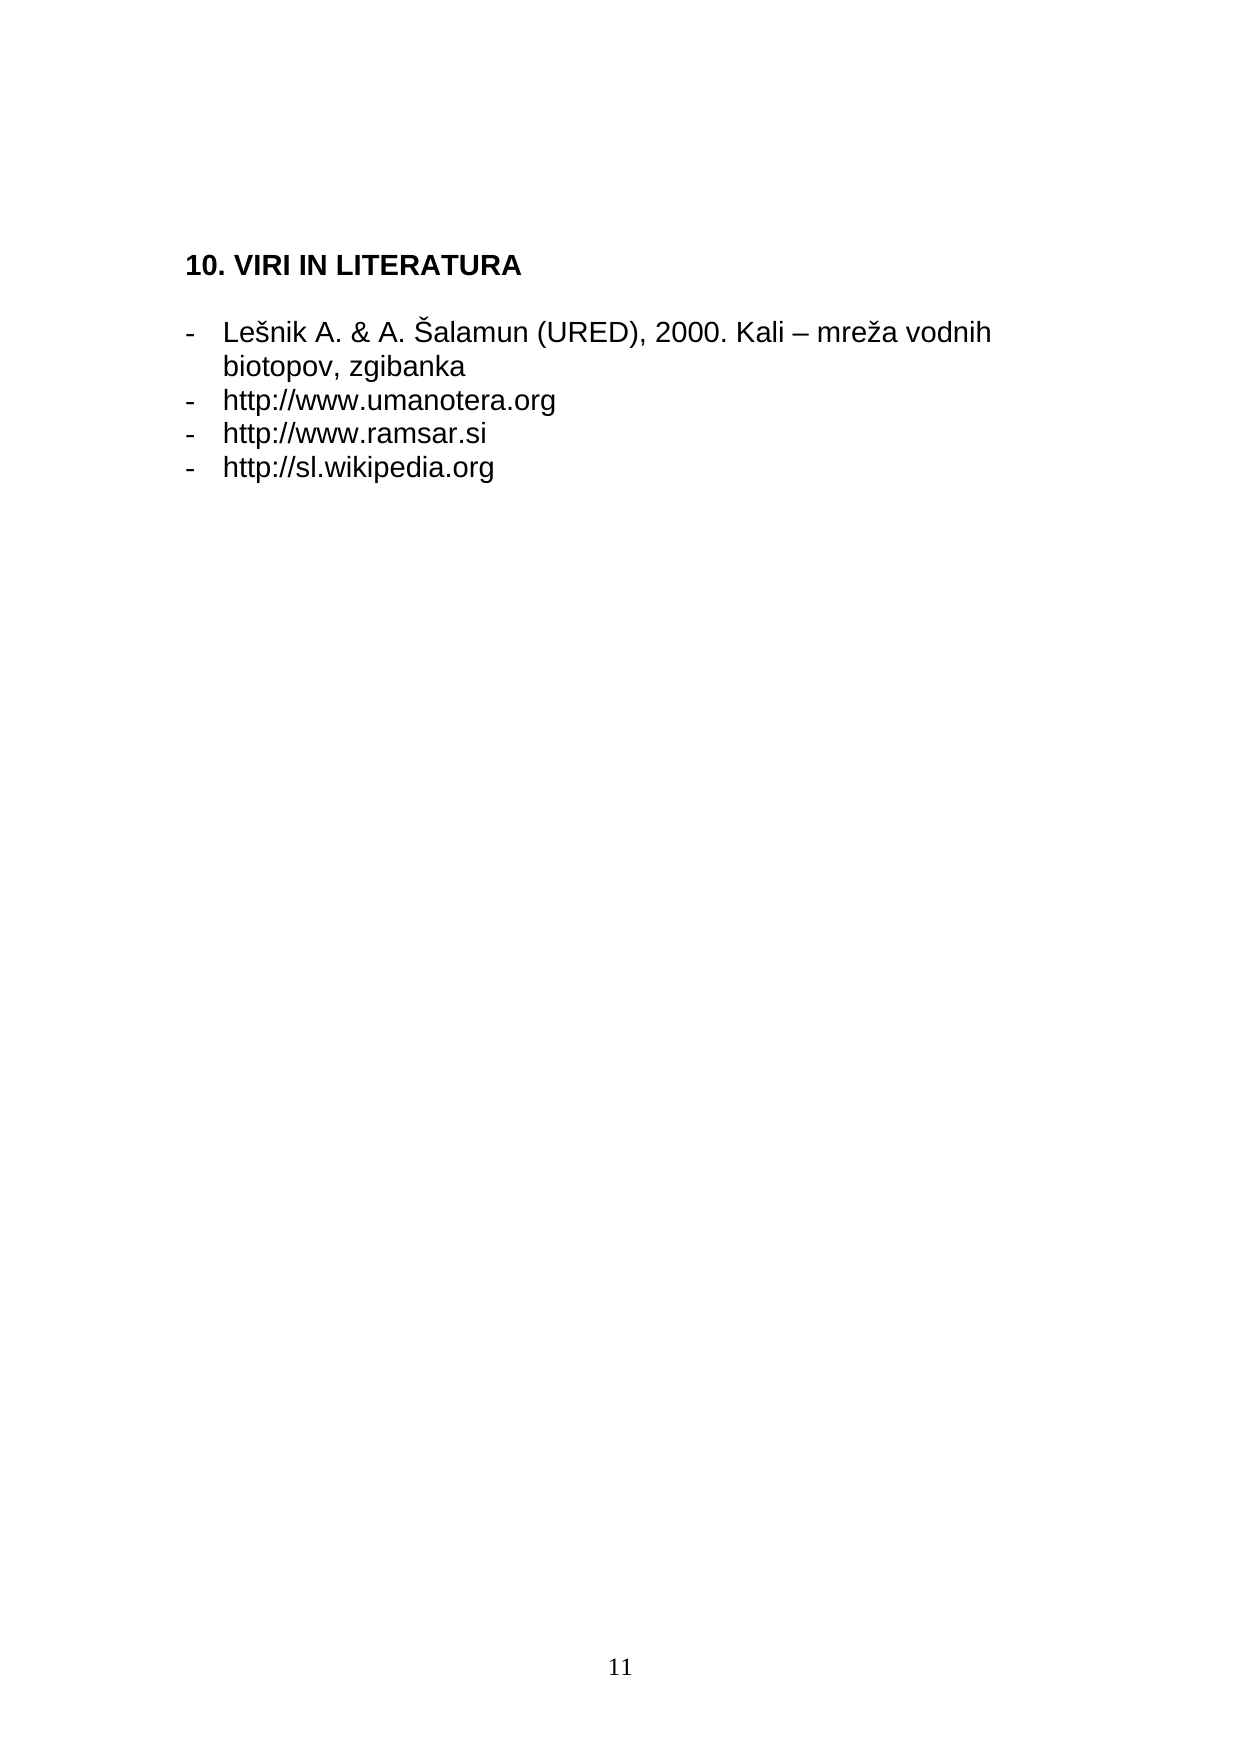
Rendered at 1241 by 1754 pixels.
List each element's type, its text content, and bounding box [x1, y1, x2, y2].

list Lešnik A. & A. Šalamun (URED), 2000. Kali – mreža vodnih biotopov, zgibanka [185, 315, 1093, 382]
list http://sl.wikipedia.org [185, 450, 1093, 483]
list http://www.umanotera.org [185, 382, 1093, 416]
text 10. VIRI IN LITERATURA [185, 248, 1093, 282]
list http://www.ramsar.si [185, 416, 1093, 450]
